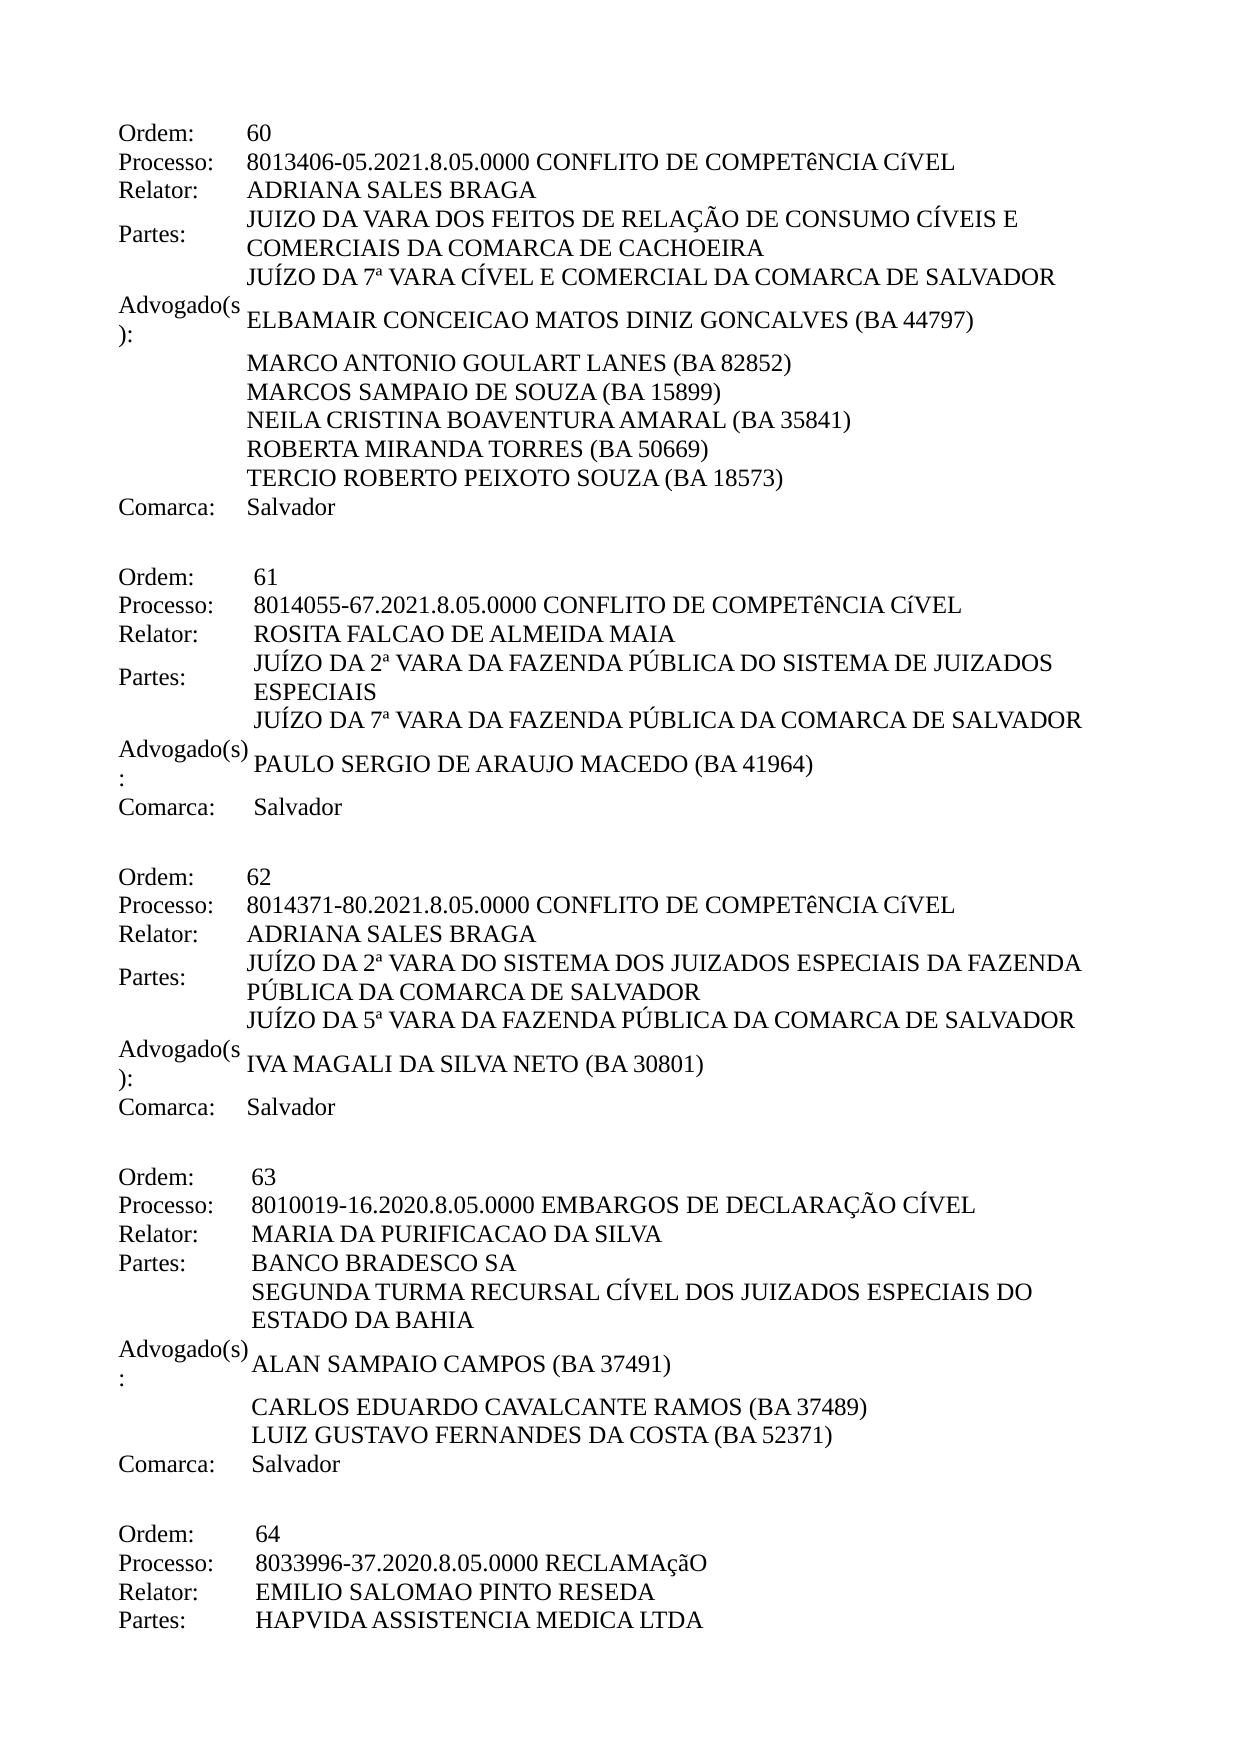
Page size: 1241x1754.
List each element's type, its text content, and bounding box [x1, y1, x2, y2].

table_header Ordem: [118, 562, 253, 591]
table_cell [118, 434, 246, 463]
table_cell [118, 463, 246, 492]
table_cell SEGUNDA TURMA RECURSAL CÍVEL DOS JUIZADOS ESPECIAIS DO ESTADO DA BAHIA [251, 1277, 1122, 1334]
table_cell 8013406-05.2021.8.05.0000 CONFLITO DE COMPETêNCIA CíVEL [246, 147, 1122, 176]
table_cell 8033996-37.2020.8.05.0000 RECLAMAçãO [255, 1548, 851, 1577]
table_cell ROSITA FALCAO DE ALMEIDA MAIA [253, 619, 1122, 648]
table_header 63 [251, 1162, 1122, 1191]
table_cell ROBERTA MIRANDA TORRES (BA 50669) [246, 434, 1122, 463]
table_cell Salvador [246, 492, 1122, 521]
table_cell JUÍZO DA 7ª VARA CÍVEL E COMERCIAL DA COMARCA DE SALVADOR [246, 262, 1122, 291]
table_cell 8014055-67.2021.8.05.0000 CONFLITO DE COMPETêNCIA CíVEL [253, 591, 1122, 619]
table_cell Partes: [118, 948, 246, 1006]
table_cell 8014371-80.2021.8.05.0000 CONFLITO DE COMPETêNCIA CíVEL [246, 891, 1122, 919]
table_cell 8010019-16.2020.8.05.0000 EMBARGOS DE DECLARAÇÃO CÍVEL [251, 1191, 1122, 1219]
table_cell Advogado(s): [118, 1334, 251, 1392]
table_cell Comarca: [118, 1449, 251, 1478]
table_cell MARCO ANTONIO GOULART LANES (BA 82852) [246, 348, 1122, 377]
table_cell JUÍZO DA 2ª VARA DA FAZENDA PÚBLICA DO SISTEMA DE JUIZADOS ESPECIAIS [253, 648, 1122, 706]
table_cell [118, 706, 253, 734]
table_cell [118, 348, 246, 377]
table_header 60 [246, 118, 1122, 147]
table_cell EMILIO SALOMAO PINTO RESEDA [255, 1577, 851, 1606]
table_header 62 [246, 862, 1122, 891]
table_cell Comarca: [118, 492, 246, 521]
table_cell MARCOS SAMPAIO DE SOUZA (BA 15899) [246, 377, 1122, 406]
table_cell JUÍZO DA 2ª VARA DO SISTEMA DOS JUIZADOS ESPECIAIS DA FAZENDA PÚBLICA DA COMARCA DE SALVADOR [246, 948, 1122, 1006]
table_cell [118, 262, 246, 291]
table_cell [118, 1421, 251, 1449]
table_cell Relator: [118, 619, 253, 648]
table_cell Processo: [118, 147, 246, 176]
table_cell ALAN SAMPAIO CAMPOS (BA 37491) [251, 1334, 1122, 1392]
table_cell JUÍZO DA 7ª VARA DA FAZENDA PÚBLICA DA COMARCA DE SALVADOR [253, 706, 1122, 734]
table_cell Advogado(s): [118, 1034, 246, 1092]
table_cell ELBAMAIR CONCEICAO MATOS DINIZ GONCALVES (BA 44797) [246, 291, 1122, 348]
table_header Ordem: [118, 862, 246, 891]
table_cell [118, 377, 246, 406]
table_cell NEILA CRISTINA BOAVENTURA AMARAL (BA 35841) [246, 406, 1122, 434]
table_cell BANCO BRADESCO SA [251, 1248, 1122, 1277]
table_cell MARIA DA PURIFICACAO DA SILVA [251, 1219, 1122, 1248]
table_cell [118, 406, 246, 434]
table_cell Salvador [251, 1449, 1122, 1478]
table_cell Relator: [118, 1577, 255, 1606]
table_cell Partes: [118, 1248, 251, 1277]
table_cell CARLOS EDUARDO CAVALCANTE RAMOS (BA 37489) [251, 1392, 1122, 1421]
table_cell Processo: [118, 891, 246, 919]
table_cell Relator: [118, 919, 246, 948]
table_cell [118, 1392, 251, 1421]
table_header Ordem: [118, 118, 246, 147]
table_cell Processo: [118, 1191, 251, 1219]
table_header 64 [255, 1519, 851, 1548]
table_cell TERCIO ROBERTO PEIXOTO SOUZA (BA 18573) [246, 463, 1122, 492]
table_cell Partes: [118, 204, 246, 262]
table_cell Salvador [246, 1092, 1122, 1121]
table_cell HAPVIDA ASSISTENCIA MEDICA LTDA [255, 1606, 851, 1634]
table_cell [118, 1277, 251, 1334]
table_cell LUIZ GUSTAVO FERNANDES DA COSTA (BA 52371) [251, 1421, 1122, 1449]
table_cell Partes: [118, 648, 253, 706]
table_cell Advogado(s): [118, 291, 246, 348]
table_cell JUIZO DA VARA DOS FEITOS DE RELAÇÃO DE CONSUMO CÍVEIS E COMERCIAIS DA COMARCA DE CACHOEIRA [246, 204, 1122, 262]
table_header Ordem: [118, 1519, 255, 1548]
table_cell PAULO SERGIO DE ARAUJO MACEDO (BA 41964) [253, 734, 1122, 792]
table_header 61 [253, 562, 1122, 591]
table_cell Advogado(s): [118, 734, 253, 792]
table_cell Comarca: [118, 1092, 246, 1121]
table_cell Relator: [118, 176, 246, 204]
table_cell Processo: [118, 1548, 255, 1577]
table_cell Partes: [118, 1606, 255, 1634]
table_cell Processo: [118, 591, 253, 619]
table_cell Salvador [253, 792, 1122, 821]
table_cell ADRIANA SALES BRAGA [246, 919, 1122, 948]
table_cell IVA MAGALI DA SILVA NETO (BA 30801) [246, 1034, 1122, 1092]
table_cell ADRIANA SALES BRAGA [246, 176, 1122, 204]
table_cell Comarca: [118, 792, 253, 821]
table_header Ordem: [118, 1162, 251, 1191]
table_cell [118, 1006, 246, 1034]
table_cell JUÍZO DA 5ª VARA DA FAZENDA PÚBLICA DA COMARCA DE SALVADOR [246, 1006, 1122, 1034]
table_cell Relator: [118, 1219, 251, 1248]
